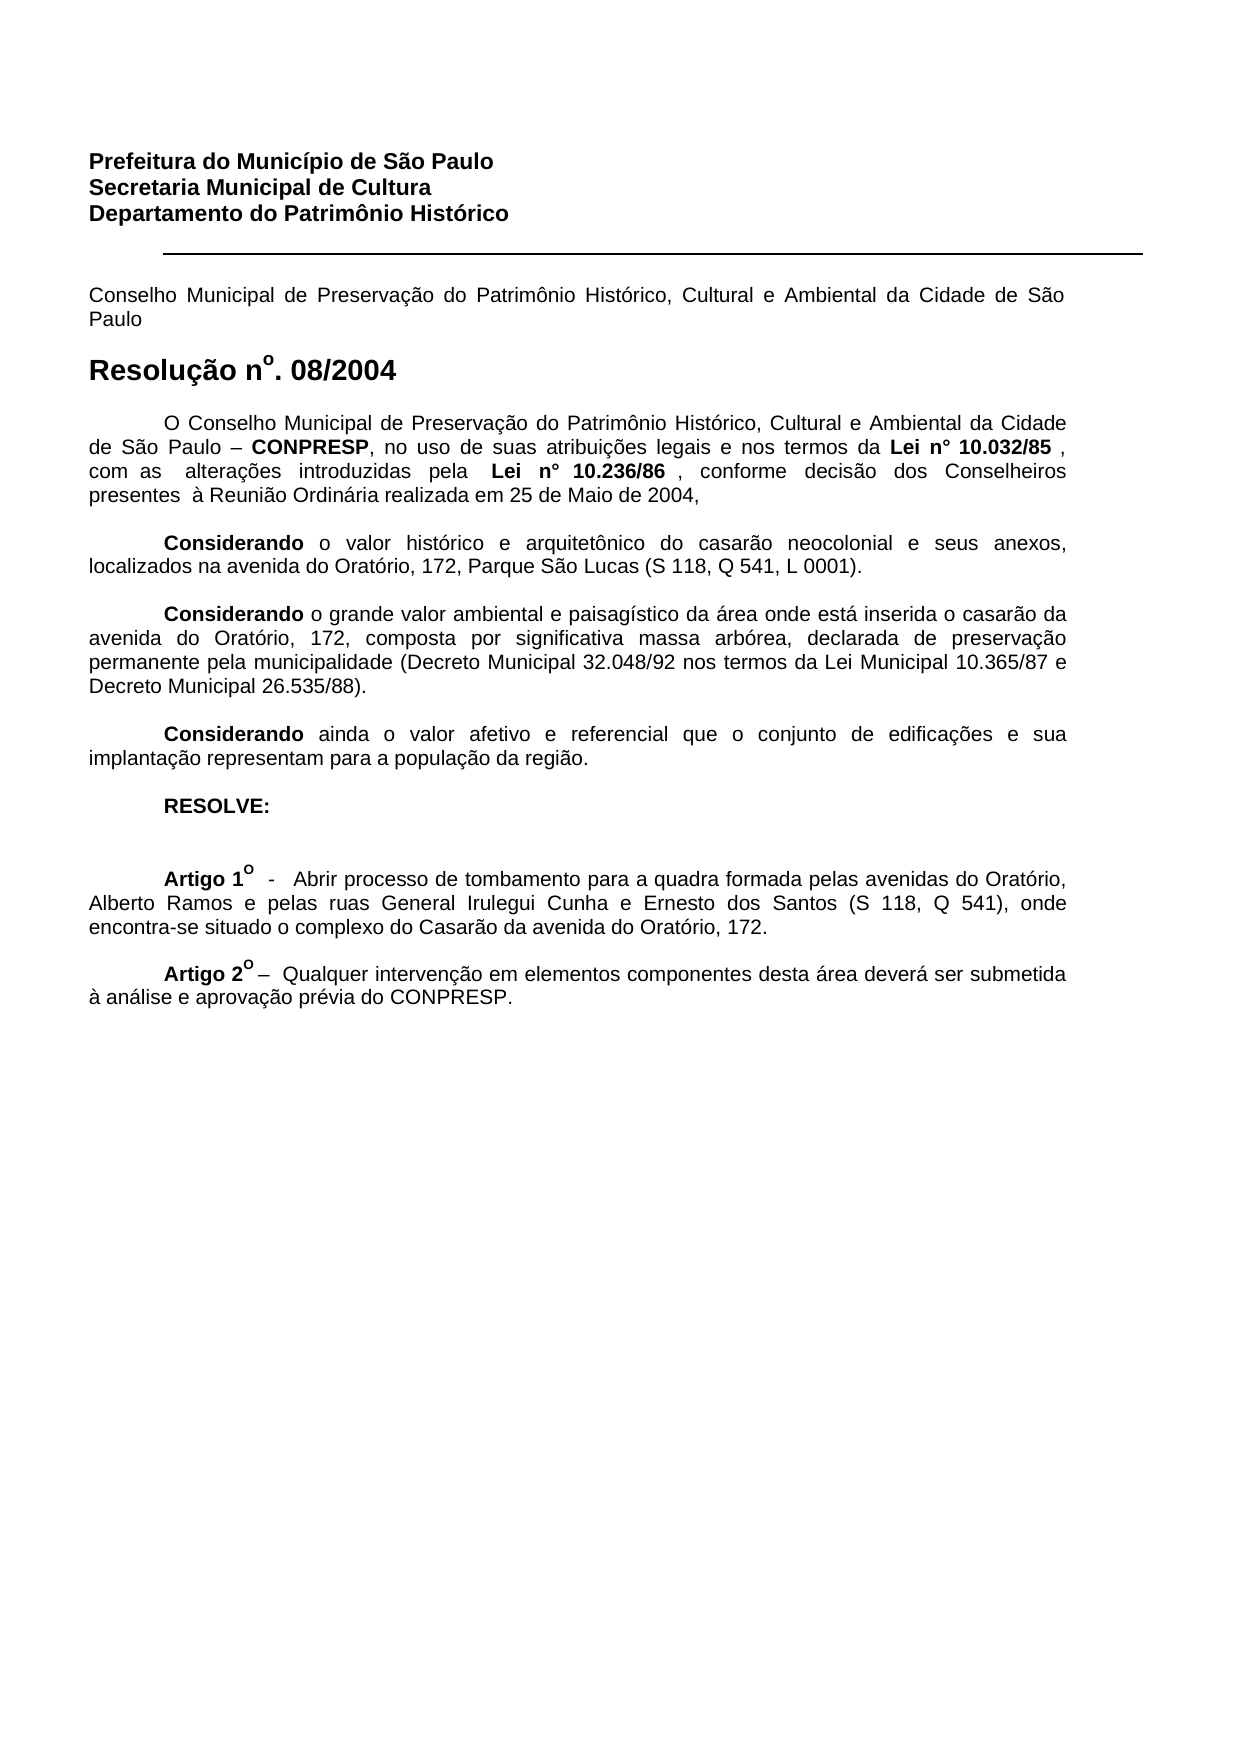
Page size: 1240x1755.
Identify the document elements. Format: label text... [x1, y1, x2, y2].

text Considerando o valor histórico e arquitetônico do casarão neocolonial e seus anexos, localizados na avenida do Oratório, 172, Parque São Lucas (S 118, Q 541, L 0001). [89, 530, 1067, 578]
text Conselho Municipal de Preservação do Patrimônio Histórico, Cultural e Ambiental da Cidade de São [89, 283, 1075, 307]
text O Conselho Municipal de Preservação do Patrimônio Histórico, Cultural e Ambiental da Cidade de São Paulo – CONPRESP, no uso de suas atribuições legais e nos termos da Lei n° 10.032/85 , com as alterações introduzidas pela Lei n° 10.236/86 , conforme decisão dos Conselheiros presentes à Reunião Ordinária realizada em 25 de Maio de 2004, [89, 411, 1067, 506]
text Considerando o grande valor ambiental e paisagístico da área onde está inserida o casarão da avenida do Oratório, 172, composta por significativa massa arbórea, declarada de preservação permanente pela municipalidade (Decreto Municipal 32.048/92 nos termos da Lei Municipal 10.365/87 e Decreto Municipal 26.535/88). [89, 602, 1067, 698]
text Artigo 1O - Abrir processo de tombamento para a quadra formada pelas avenidas do Oratório, Alberto Ramos e pelas ruas General Irulegui Cunha e Ernesto dos Santos (S 118, Q 541), onde encontra-se situado o complexo do Casarão da avenida do Oratório, 172. [89, 862, 1067, 939]
text Artigo 2O – Qualquer intervenção em elementos componentes desta área deverá ser submetida à análise e aprovação prévia do CONPRESP. [89, 963, 1067, 1009]
text Resolução no. 08/2004 [89, 348, 1075, 387]
text Prefeitura do Município de São Paulo Secretaria Municipal de Cultura Departamento do Patrimônio Histórico [89, 148, 513, 227]
text Considerando ainda o valor afetivo e referencial que o conjunto de edificações e sua implantação representam para a população da região. [89, 722, 1067, 770]
text RESOLVE: [164, 794, 1075, 818]
text Paulo [89, 307, 1075, 331]
